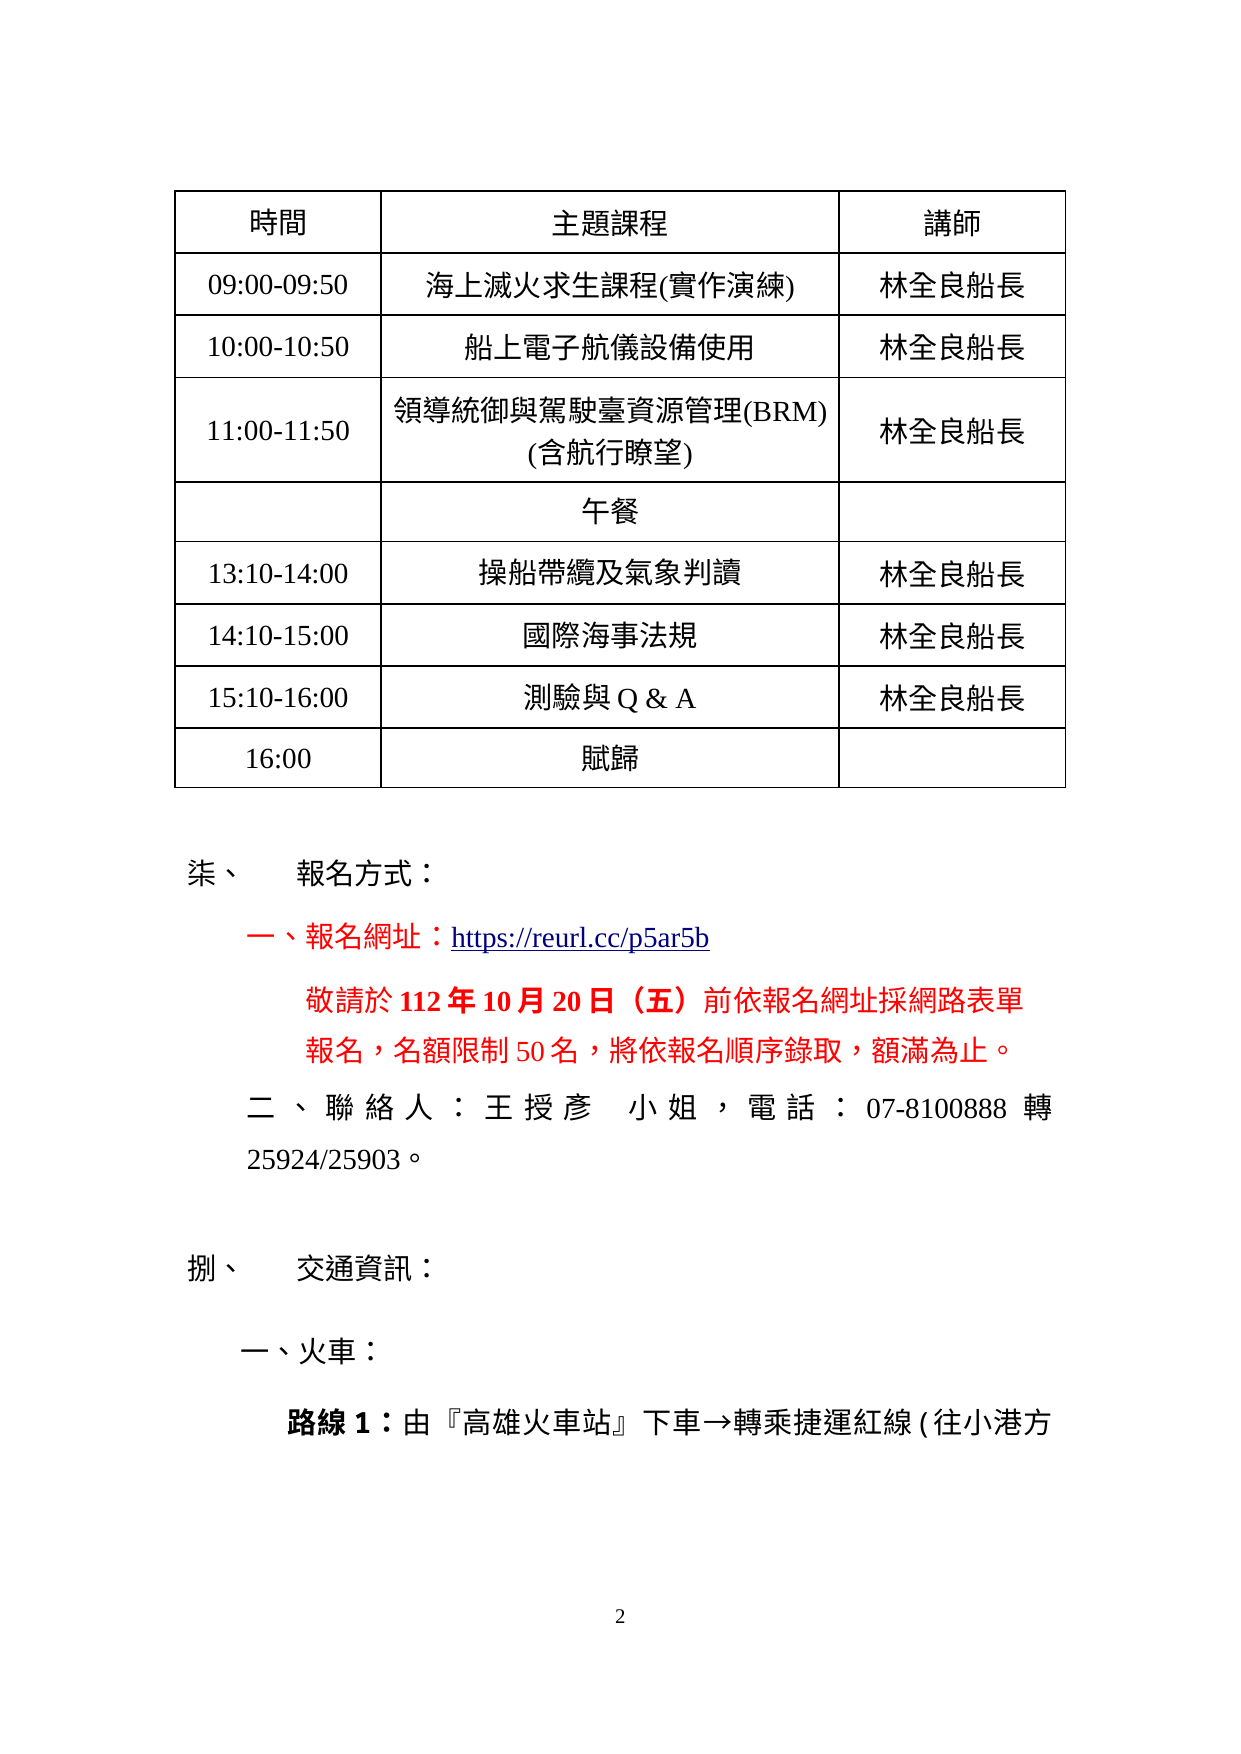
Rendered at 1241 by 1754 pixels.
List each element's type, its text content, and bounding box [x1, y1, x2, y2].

text 一、報名網址：https://reurl.cc/p5ar5b [247, 914, 1053, 956]
text 路線1：由『高雄火車站』下車→轉乘捷運紅線(往小港方 [287, 1379, 1053, 1442]
table_cell 10:00-10:50 [176, 316, 380, 377]
table_cell 林全良船長 [840, 667, 1065, 727]
table_cell 林全良船長 [840, 542, 1065, 603]
table_cell 海上滅火求生課程(實作演練) [382, 254, 838, 314]
text 敬請於112年10月20日（五）前依報名網址採網路表單報名，名額限制50名，將依報名順序錄取，額滿為止。 [306, 977, 1053, 1070]
table_cell 11:00-11:50 [176, 378, 380, 481]
table_cell 14:10-15:00 [176, 605, 380, 665]
table_cell 國際海事法規 [382, 605, 838, 665]
table_cell 13:10-14:00 [176, 542, 380, 603]
table_cell 午餐 [382, 483, 838, 541]
table_cell 船上電子航儀設備使用 [382, 316, 838, 377]
table_cell 測驗與Q & A [382, 667, 838, 727]
table_cell 09:00-09:50 [176, 254, 380, 314]
table_cell 賦歸 [382, 729, 838, 787]
table_cell 16:00 [176, 729, 380, 787]
table_cell 15:10-16:00 [176, 667, 380, 727]
table_cell [840, 729, 1065, 787]
table_cell 林全良船長 [840, 378, 1065, 481]
table_cell 林全良船長 [840, 605, 1065, 665]
table_header 時間 [176, 192, 380, 252]
list 報名方式： [187, 851, 1053, 893]
table_header 主題課程 [382, 192, 838, 252]
table_cell 領導統御與駕駛臺資源管理(BRM)(含航行瞭望) [382, 378, 838, 481]
table_cell [840, 483, 1065, 541]
table_cell 操船帶纜及氣象判讀 [382, 542, 838, 603]
table_header 講師 [840, 192, 1065, 252]
text 二、聯絡人：王授彥 小姐，電話：07-8100888轉25924/25903。 [247, 1085, 1053, 1178]
table_cell [176, 483, 380, 541]
table_cell 林全良船長 [840, 316, 1065, 377]
text 一、火車： [187, 1309, 1053, 1371]
list 交通資訊： [187, 1245, 1053, 1288]
table_cell 林全良船長 [840, 254, 1065, 314]
